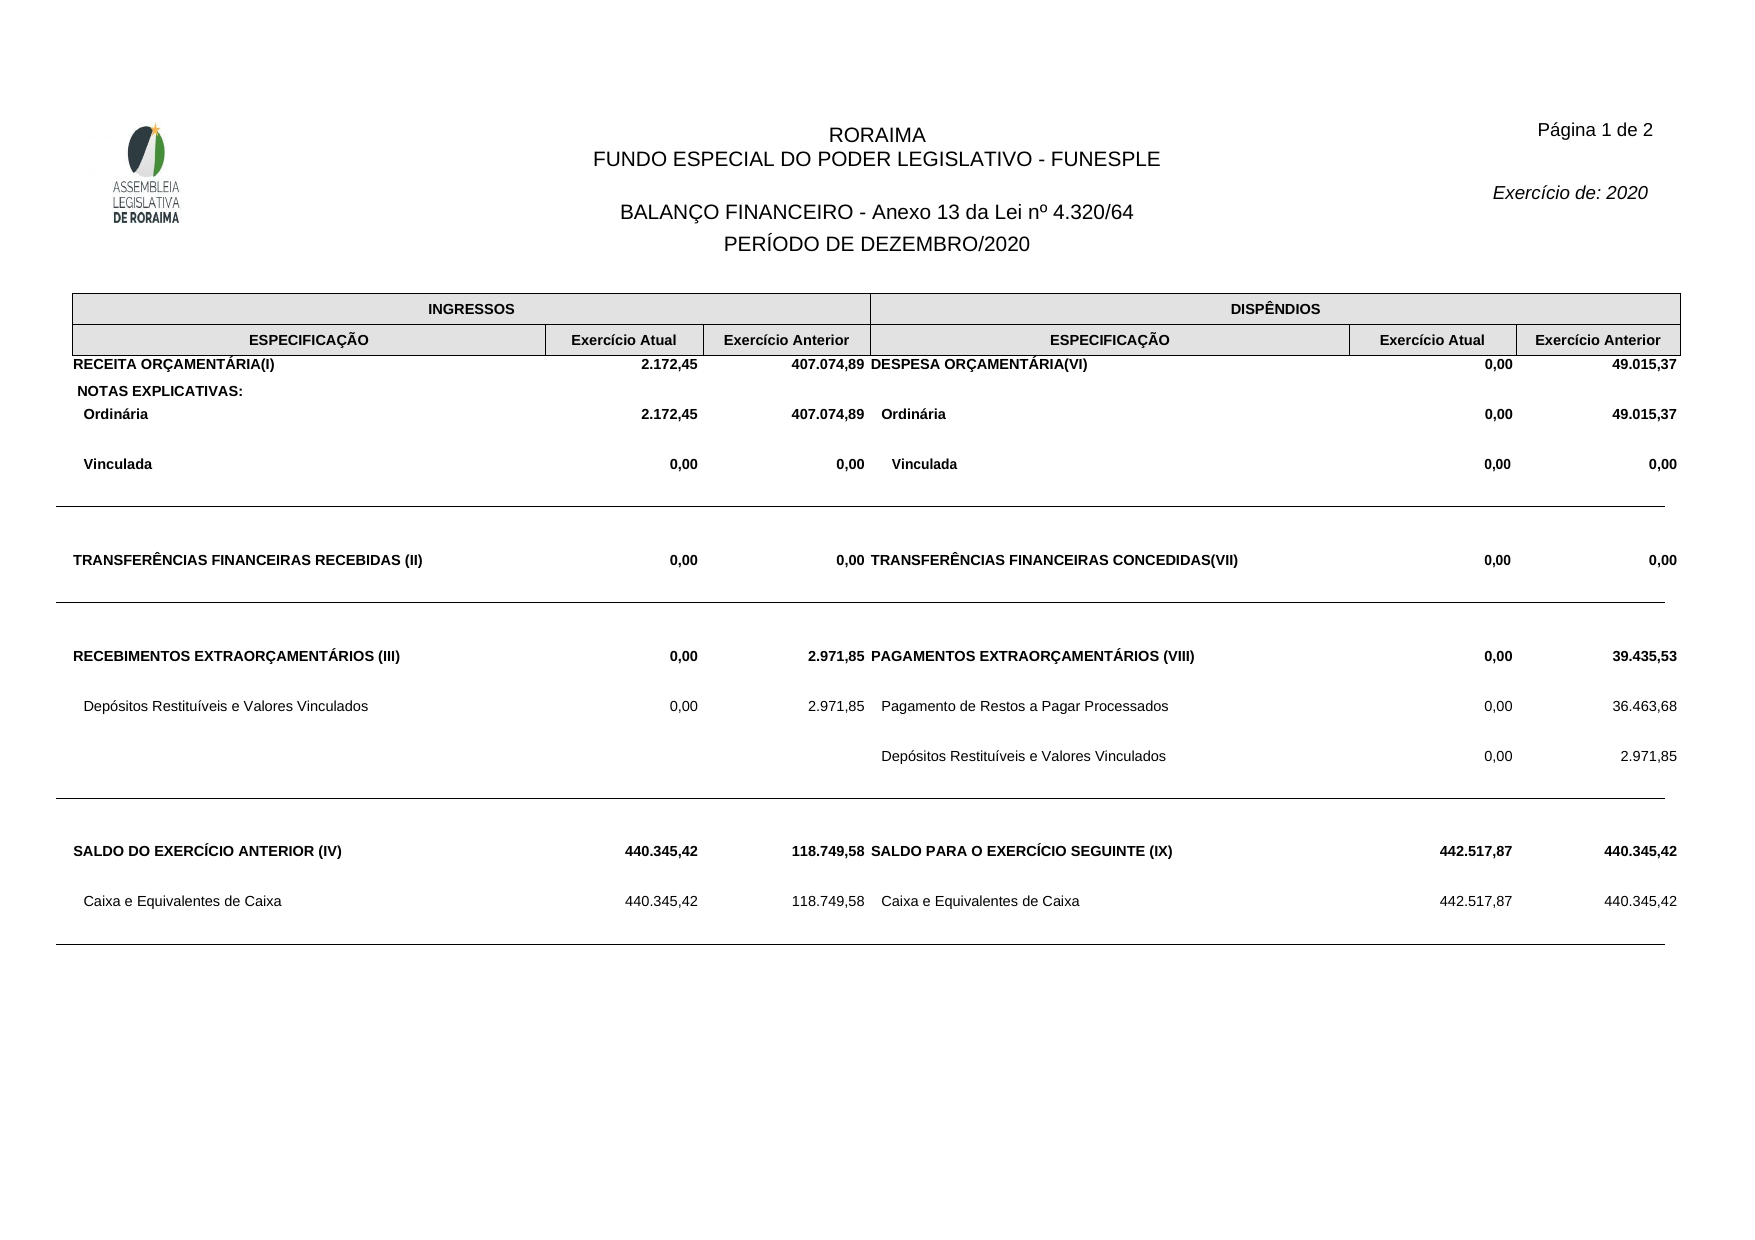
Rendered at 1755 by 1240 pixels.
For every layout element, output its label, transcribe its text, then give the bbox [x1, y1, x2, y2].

table_header 0,00 [1286, 356, 1562, 378]
table_cell Exercício Atual [1350, 325, 1516, 355]
table_header 2.172,45 [458, 356, 745, 378]
table_cell 49.015,37 [1562, 379, 1683, 433]
table_cell ESPECIFICAÇÃO [73, 325, 545, 355]
table_cell NOTAS EXPLICATIVAS: Ordinária [67, 379, 458, 433]
table_cell 407.074,89 Ordinária [745, 379, 1286, 433]
text TRANSFERÊNCIAS FINANCEIRAS RECEBIDAS (II) 0,00 0,00 TRANSFERÊNCIAS FINANCEIRAS CONCEDIDAS(VII) 0,00 0,00 [73, 552, 1694, 568]
table_header 49.015,37 [1562, 347, 1683, 378]
text Depósitos Restituíveis e Valores Vinculados 0,00 2.971,85 [881, 747, 1694, 764]
table_cell Exercício Anterior [1517, 325, 1680, 355]
table_cell 2.172,45 [458, 379, 745, 433]
text Caixa e Equivalentes de Caixa 440.345,42 118.749,58 Caixa e Equivalentes de Caixa 442.517,87 440.345,42 [67, 893, 1694, 910]
table_cell ESPECIFICAÇÃO [871, 325, 1349, 355]
text SALDO DO EXERCÍCIO ANTERIOR (IV) 440.345,42 118.749,58 SALDO PARA O EXERCÍCIO SEGUINTE (IX) 442.517,87 440.345,42 [56, 843, 1694, 860]
table_cell 0,00 [1286, 379, 1562, 433]
table_header RECEITA ORÇAMENTÁRIA(I) [67, 347, 458, 378]
table_header DISPÊNDIOS [871, 294, 1680, 324]
table_cell Exercício Anterior [704, 325, 870, 355]
table_cell Exercício Atual [546, 325, 703, 355]
text Vinculada 0,00 0,00 Vinculada 0,00 0,00 [83, 456, 1694, 473]
table_header 407.074,89 DESPESA ORÇAMENTÁRIA(VI) [745, 356, 1286, 378]
text RECEBIMENTOS EXTRAORÇAMENTÁRIOS (III) 0,00 2.971,85 PAGAMENTOS EXTRAORÇAMENTÁRIOS (VIII) 0,00 39.435,53 [56, 647, 1694, 664]
table_header INGRESSOS [73, 294, 870, 324]
text Depósitos Restituíveis e Valores Vinculados 0,00 2.971,85 Pagamento de Restos a Pagar Processados 0,00 36.463,68 [67, 697, 1694, 714]
